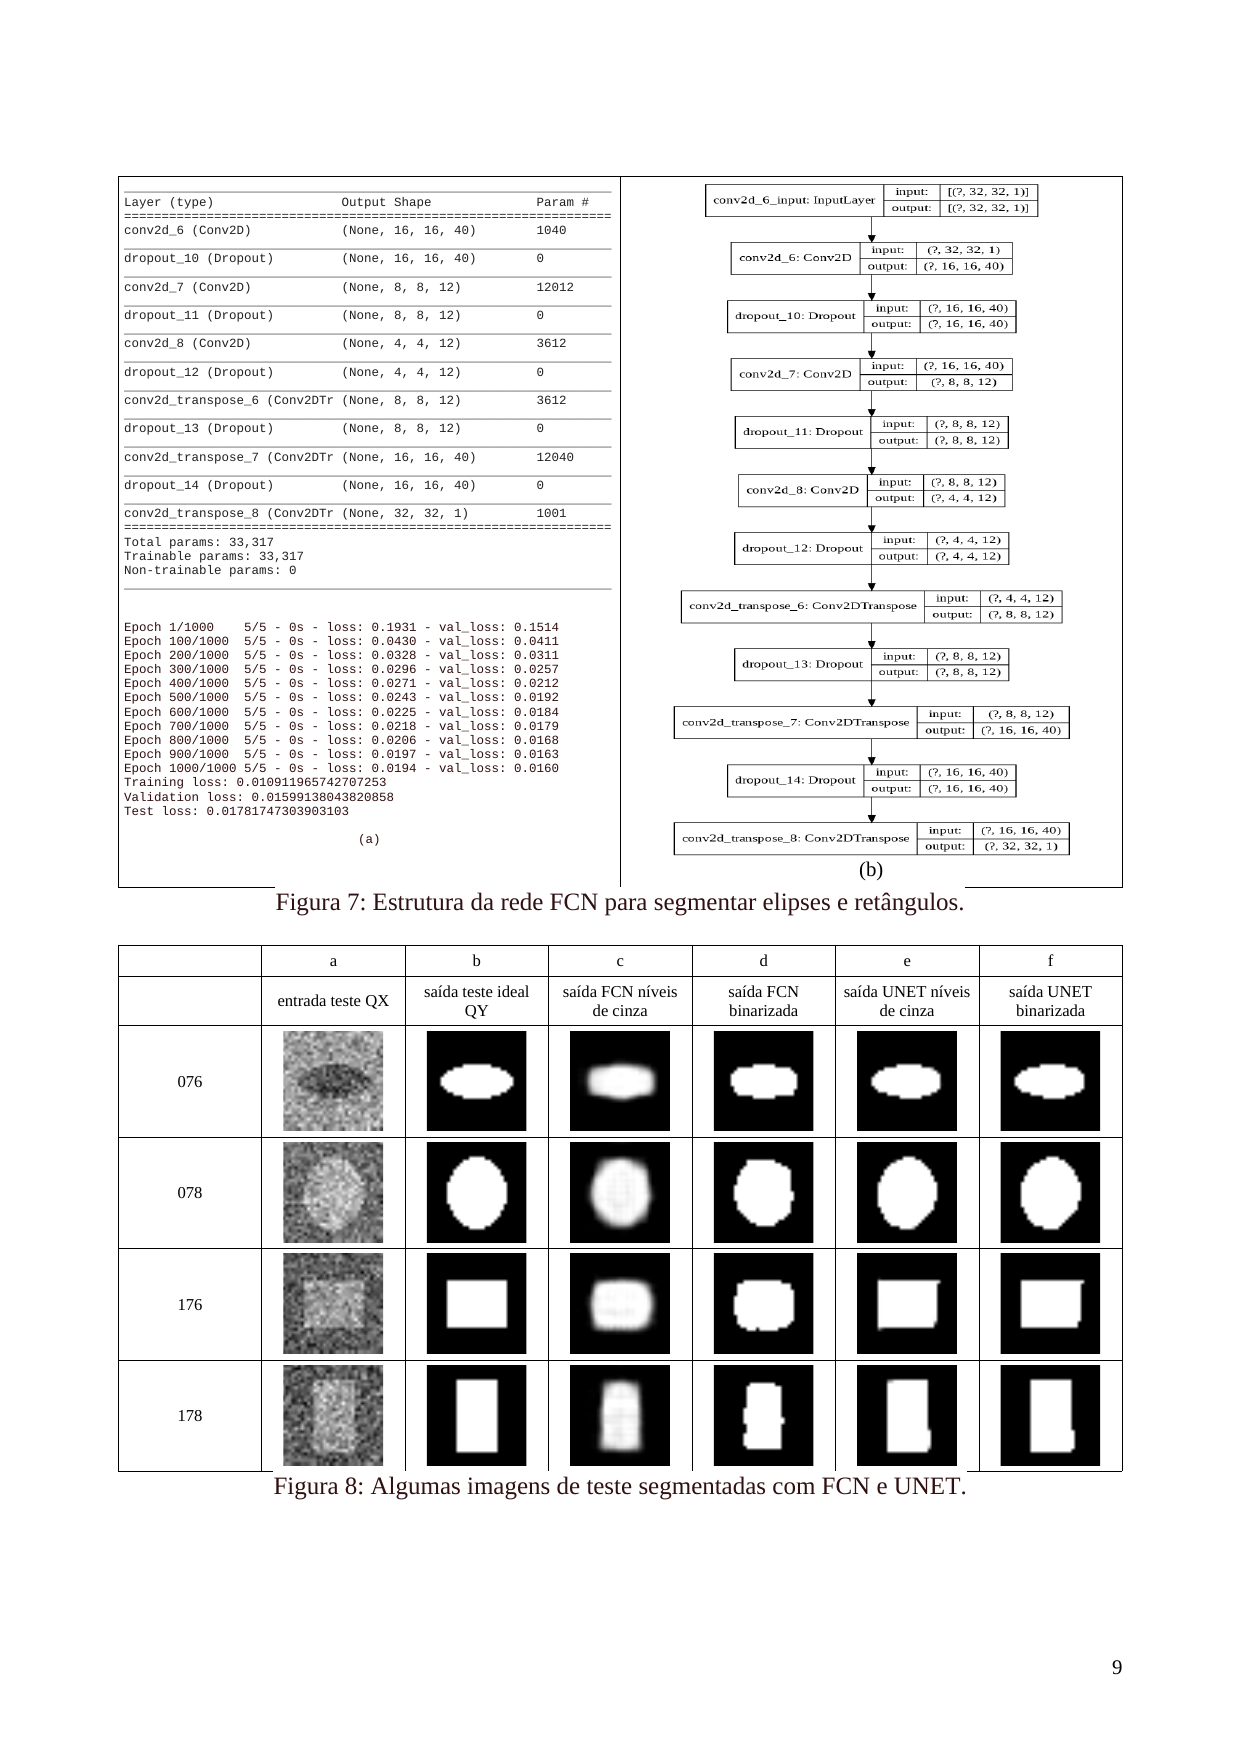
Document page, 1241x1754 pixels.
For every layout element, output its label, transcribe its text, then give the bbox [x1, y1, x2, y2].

picture [426, 1142, 527, 1243]
table_header [119, 946, 261, 976]
table_cell [693, 1361, 835, 1471]
picture [283, 1253, 384, 1354]
table_cell [406, 1361, 548, 1471]
table_cell [836, 1361, 979, 1471]
table_cell saída UNET níveis de cinza [836, 977, 979, 1025]
table_cell [549, 1249, 692, 1359]
table_header e [836, 946, 979, 976]
picture [713, 1142, 814, 1243]
table_cell [119, 977, 261, 1025]
table_cell saída FCN binarizada [693, 977, 835, 1025]
picture [713, 1031, 814, 1131]
table_header c [549, 946, 692, 976]
table_cell 178 [119, 1361, 261, 1471]
picture [570, 1253, 670, 1354]
picture [1000, 1253, 1101, 1354]
table_header d [693, 946, 835, 976]
table_cell [836, 1026, 979, 1137]
table_cell [980, 1026, 1122, 1137]
table_cell [980, 1361, 1122, 1471]
table_cell saída teste ideal QY [406, 977, 548, 1025]
table_cell [980, 1249, 1122, 1359]
table_cell 076 [119, 1026, 261, 1137]
table_cell [693, 1138, 835, 1248]
table_header a [262, 946, 405, 976]
picture [283, 1031, 384, 1131]
picture [426, 1031, 527, 1131]
picture [426, 1365, 527, 1466]
picture [570, 1142, 670, 1243]
picture [283, 1142, 384, 1243]
picture [857, 1253, 957, 1354]
picture [1000, 1365, 1101, 1466]
table_cell [406, 1138, 548, 1248]
text Figura 8: Algumas imagens de teste segmentadas com FCN e UNET. [118, 1472, 1122, 1500]
table_cell [693, 1249, 835, 1359]
picture [1000, 1142, 1101, 1243]
table_cell [836, 1138, 979, 1248]
text Figura 7: Estrutura da rede FCN para segmentar elipses e retângulos. [118, 888, 1122, 916]
table_cell 176 [119, 1249, 261, 1359]
table_cell [836, 1249, 979, 1359]
picture [1000, 1031, 1101, 1131]
table_cell [262, 1138, 405, 1248]
table_header f [980, 946, 1122, 976]
picture [283, 1365, 384, 1466]
table_cell saída FCN níveis de cinza [549, 977, 692, 1025]
table_cell [549, 1026, 692, 1137]
picture [426, 1253, 527, 1354]
picture [857, 1365, 957, 1466]
table_cell [406, 1026, 548, 1137]
table_header _________________________________________________________________ Layer (type) Output Shape Param # ================================================================= conv2d_6 (Conv2D) (None, 16, 16, 40) 1040 _________________________________________________________________ dropout_10 (Dropout) (None, 16, 16, 40) 0 _________________________________________________________________ conv2d_7 (Conv2D) (None, 8, 8, 12) 12012 _________________________________________________________________ dropout_11 (Dropout) (None, 8, 8, 12) 0 _________________________________________________________________ conv2d_8 (Conv2D) (None, 4, 4, 12) 3612 _________________________________________________________________ dropout_12 (Dropout) (None, 4, 4, 12) 0 _________________________________________________________________ conv2d_transpose_6 (Conv2DTr (None, 8, 8, 12) 3612 _________________________________________________________________ dropout_13 (Dropout) (None, 8, 8, 12) 0 _________________________________________________________________ conv2d_transpose_7 (Conv2DTr (None, 16, 16, 40) 12040 _________________________________________________________________ dropout_14 (Dropout) (None, 16, 16, 40) 0 _________________________________________________________________ conv2d_transpose_8 (Conv2DTr (None, 32, 32, 1) 1001 ================================================================= Total params: 33,317 Trainable params: 33,317 Non-trainable params: 0 _________________________________________________________________ Epoch 1/1000 5/5 - 0s - loss: 0.1931 - val_loss: 0.1514 Epoch 100/1000 5/5 - 0s - loss: 0.0430 - val_loss: 0.0411 Epoch 200/1000 5/5 - 0s - loss: 0.0328 - val_loss: 0.0311 Epoch 300/1000 5/5 - 0s - loss: 0.0296 - val_loss: 0.0257 Epoch 400/1000 5/5 - 0s - loss: 0.0271 - val_loss: 0.0212 Epoch 500/1000 5/5 - 0s - loss: 0.0243 - val_loss: 0.0192 Epoch 600/1000 5/5 - 0s - loss: 0.0225 - val_loss: 0.0184 Epoch 700/1000 5/5 - 0s - loss: 0.0218 - val_loss: 0.0179 Epoch 800/1000 5/5 - 0s - loss: 0.0206 - val_loss: 0.0168 Epoch 900/1000 5/5 - 0s - loss: 0.0197 - val_loss: 0.0163 Epoch 1000/1000 5/5 - 0s - loss: 0.0194 - val_loss: 0.0160 Training loss: 0.010911965742707253 Validation loss: 0.01599138043820858 Test loss: 0.01781747303903103 (a) [119, 177, 620, 887]
table_cell [262, 1026, 405, 1137]
table_cell [262, 1249, 405, 1359]
picture [570, 1031, 670, 1131]
table_cell entrada teste QX [262, 977, 405, 1025]
table_cell [549, 1138, 692, 1248]
picture [670, 181, 1073, 858]
table_header b [406, 946, 548, 976]
table_cell saída UNET binarizada [980, 977, 1122, 1025]
table_header (b) [621, 177, 1122, 887]
table_cell [693, 1026, 835, 1137]
picture [857, 1031, 957, 1131]
table_cell [980, 1138, 1122, 1248]
picture [570, 1365, 670, 1466]
table_cell [406, 1249, 548, 1359]
table_cell [549, 1361, 692, 1471]
picture [857, 1142, 957, 1243]
picture [713, 1253, 814, 1354]
picture [713, 1365, 814, 1466]
table_cell [262, 1361, 405, 1471]
table_cell 078 [119, 1138, 261, 1248]
